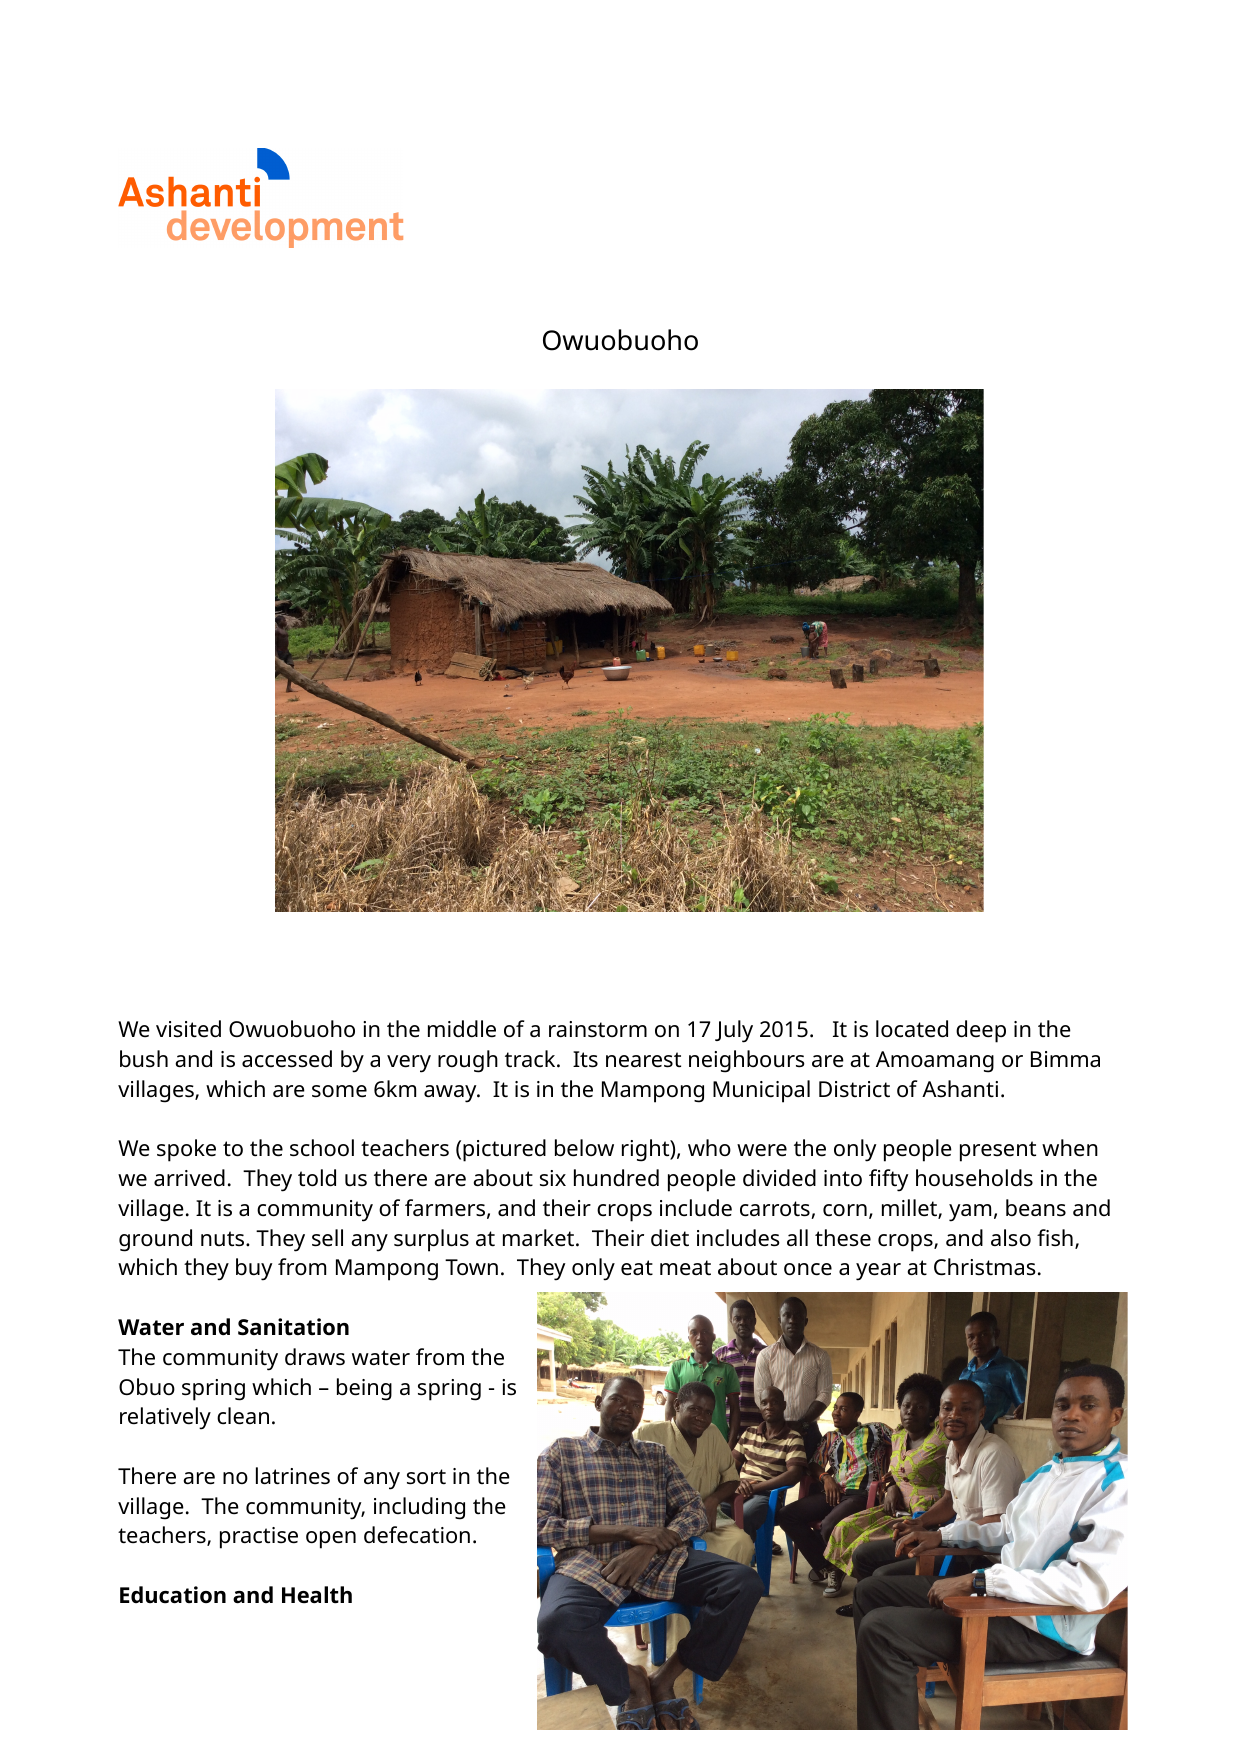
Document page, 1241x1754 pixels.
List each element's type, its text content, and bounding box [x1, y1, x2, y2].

text There are no latrines of any sort in the village. The community, including the teachers, practise open defecation. [118, 1461, 537, 1550]
text Owuobuoho [118, 322, 1122, 359]
text Water and Sanitation [118, 1312, 537, 1342]
picture [118, 148, 404, 248]
picture [537, 1292, 1128, 1730]
picture [275, 389, 984, 912]
text We spoke to the school teachers (pictured below right), who were the only people present when we arrived. They told us there are about six hundred people divided into fifty households in the village. It is a community of farmers, and their crops include carrots, corn, millet, yam, beans and ground nuts. They sell any surplus at market. Their diet includes all these crops, and also fish, which they buy from Mampong Town. They only eat meat about once a year at Christmas. [118, 1133, 1122, 1282]
text Education and Health [118, 1580, 537, 1610]
text We visited Owuobuoho in the middle of a rainstorm on 17 July 2015. It is located deep in the bush and is accessed by a very rough track. Its nearest neighbours are at Amoamang or Bimma villages, which are some 6km away. It is in the Mampong Municipal District of Ashanti. [118, 1014, 1122, 1103]
text The community draws water from the Obuo spring which – being a spring - is relatively clean. [118, 1342, 537, 1431]
